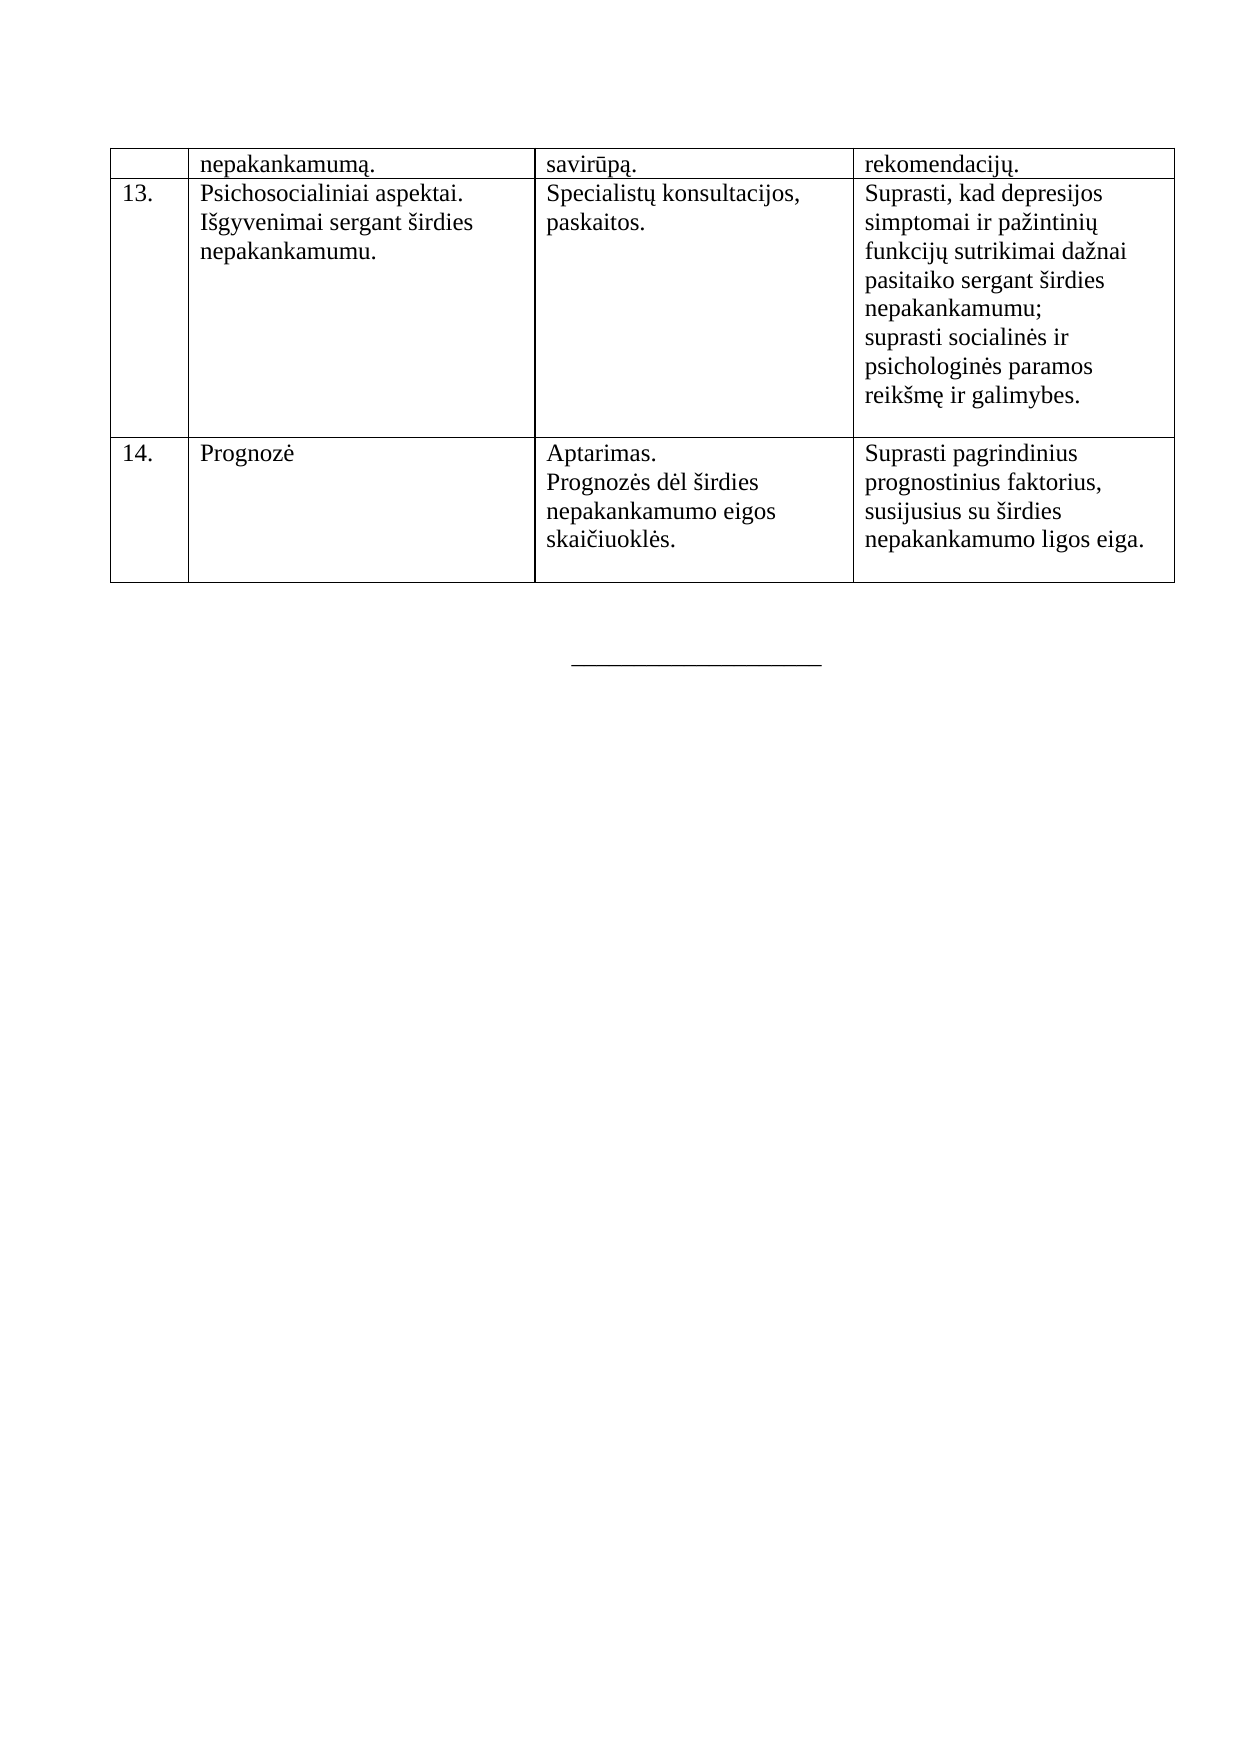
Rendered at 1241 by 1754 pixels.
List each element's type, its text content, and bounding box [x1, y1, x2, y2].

table_cell savirūpą. [536, 149, 853, 177]
table_cell Aptarimas. Prognozės dėl širdies nepakankamumo eigos skaičiuoklės. [536, 438, 853, 582]
table_cell Prognozė [189, 438, 534, 582]
table_cell rekomendacijų. [854, 149, 1174, 177]
table_cell Psichosocialiniai aspektai. Išgyvenimai sergant širdies nepakankamumu. [189, 179, 534, 437]
table_cell Specialistų konsultacijos, paskaitos. [536, 179, 853, 437]
text ____________________ [156, 641, 1181, 669]
table_cell Suprasti pagrindinius prognostinius faktorius, susijusius su širdies nepakankamumo ligos eiga. [854, 438, 1174, 582]
table_cell 14. [111, 438, 188, 582]
table_cell 13. [111, 179, 188, 437]
table_cell Suprasti, kad depresijos simptomai ir pažintinių funkcijų sutrikimai dažnai pasitaiko sergant širdies nepakankamumu; suprasti socialinės ir psichologinės paramos reikšmę ir galimybes. [854, 179, 1174, 437]
table_cell [111, 149, 188, 177]
table_cell nepakankamumą. [189, 149, 534, 177]
